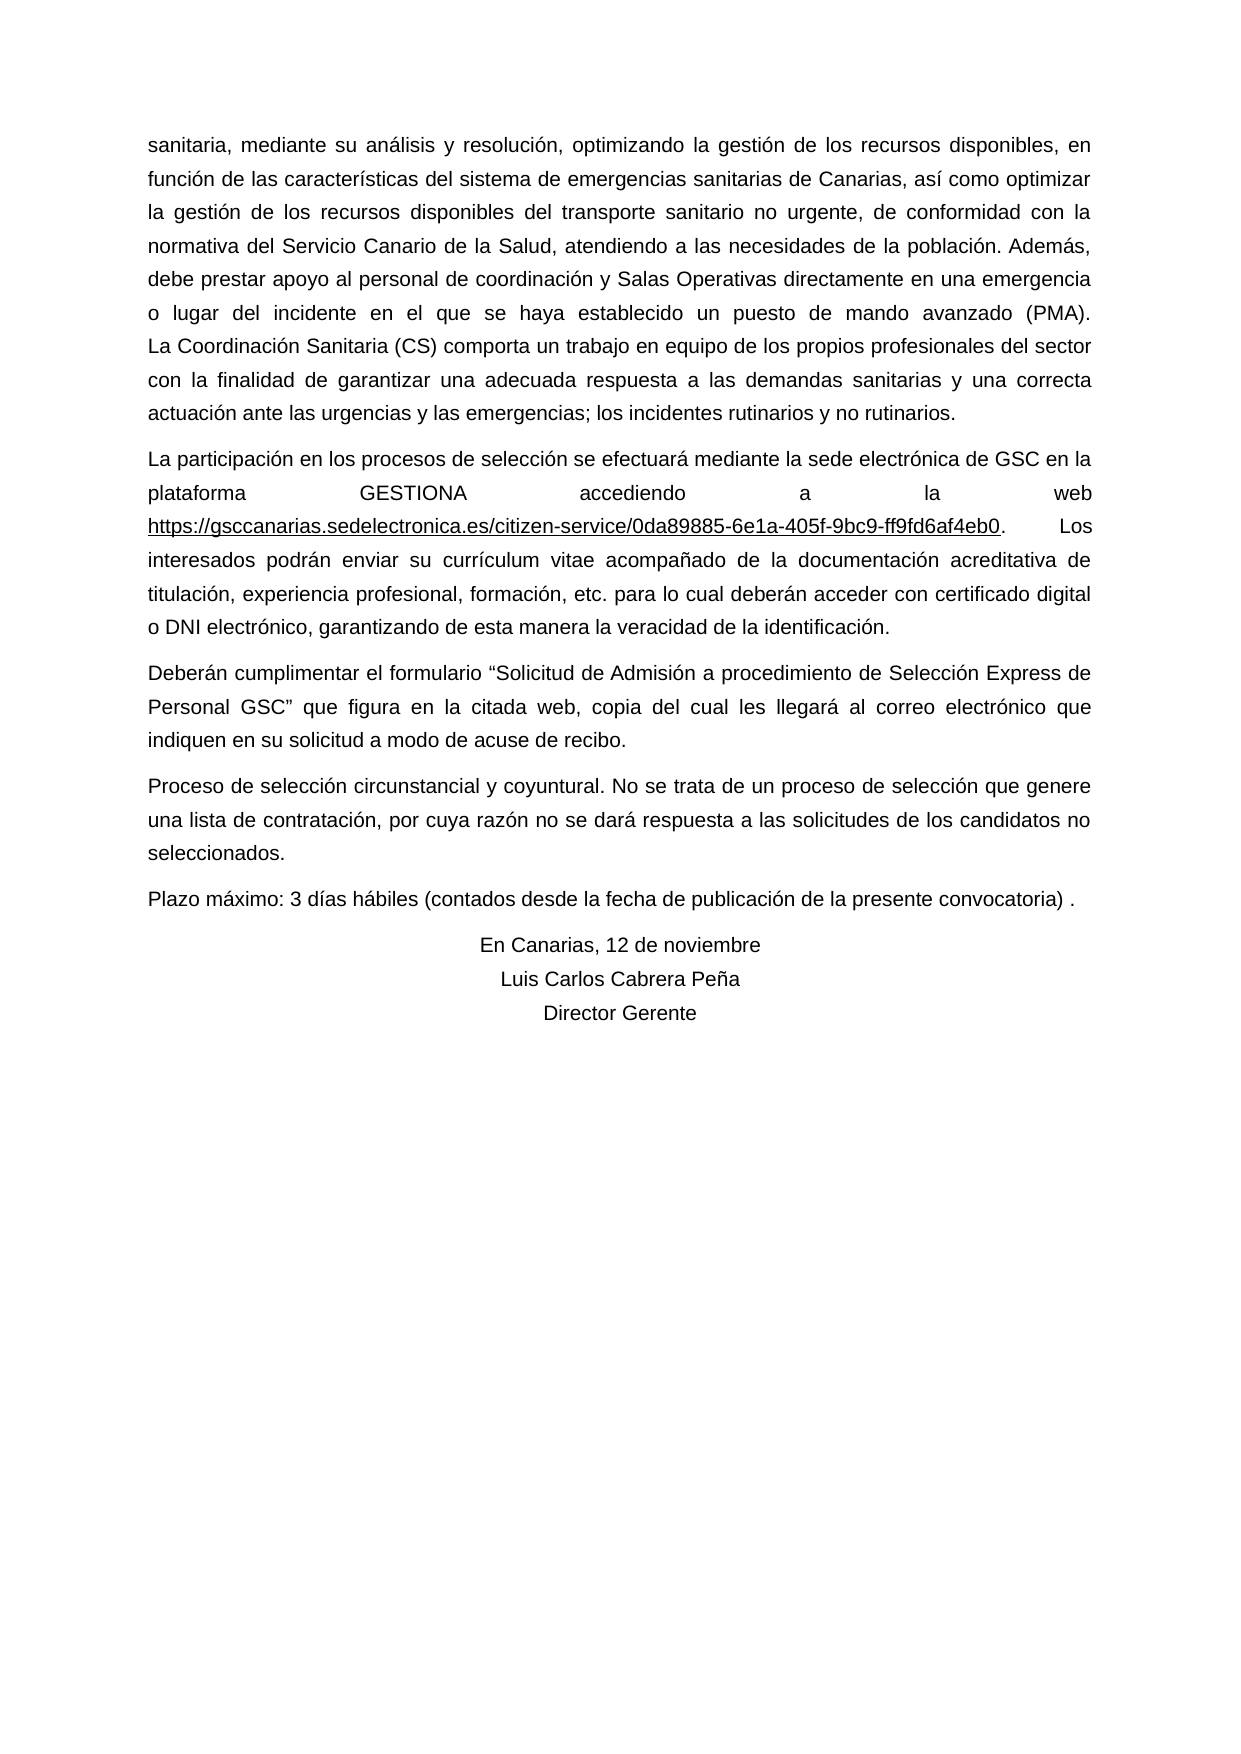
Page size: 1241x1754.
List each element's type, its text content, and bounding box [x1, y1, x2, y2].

text En Canarias, 12 de noviembre Luis Carlos Cabrera Peña Director Gerente [148, 933, 1093, 1024]
text Deberán cumplimentar el formulario “Solicitud de Admisión a procedimiento de Selección Express de Personal GSC” que figura en la citada web, copia del cual les llegará al correo electrónico que indiquen en su solicitud a modo de acuse de recibo. [148, 661, 1093, 752]
text sanitaria, mediante su análisis y resolución, optimizando la gestión de los recursos disponibles, en función de las características del sistema de emergencias sanitarias de Canarias, así como optimizar la gestión de los recursos disponibles del transporte sanitario no urgente, de conformidad con la normativa del Servicio Canario de la Salud, atendiendo a las necesidades de la población. Además, debe prestar apoyo al personal de coordinación y Salas Operativas directamente en una emergencia o lugar del incidente en el que se haya establecido un puesto de mando avanzado (PMA). La Coordinación Sanitaria (CS) comporta un trabajo en equipo de los propios profesionales del sector con la finalidad de garantizar una adecuada respuesta a las demandas sanitarias y una correcta actuación ante las urgencias y las emergencias; los incidentes rutinarios y no rutinarios. [148, 133, 1093, 425]
text La participación en los procesos de selección se efectuará mediante la sede electrónica de GSC en la plataforma GESTIONA accediendo a la web https://gsccanarias.sedelectronica.es/citizen-service/0da89885-6e1a-405f-9bc9-ff9fd6af4eb0. Los interesados podrán enviar su currículum vitae acompañado de la documentación acreditativa de titulación, experiencia profesional, formación, etc. para lo cual deberán acceder con certificado digital o DNI electrónico, garantizando de esta manera la veracidad de la identificación. [148, 447, 1093, 639]
text Proceso de selección circunstancial y coyuntural. No se trata de un proceso de selección que genere una lista de contratación, por cuya razón no se dará respuesta a las solicitudes de los candidatos no seleccionados. [148, 774, 1093, 865]
text Plazo máximo: 3 días hábiles (contados desde la fecha de publicación de la presente convocatoria) . [148, 887, 1093, 911]
